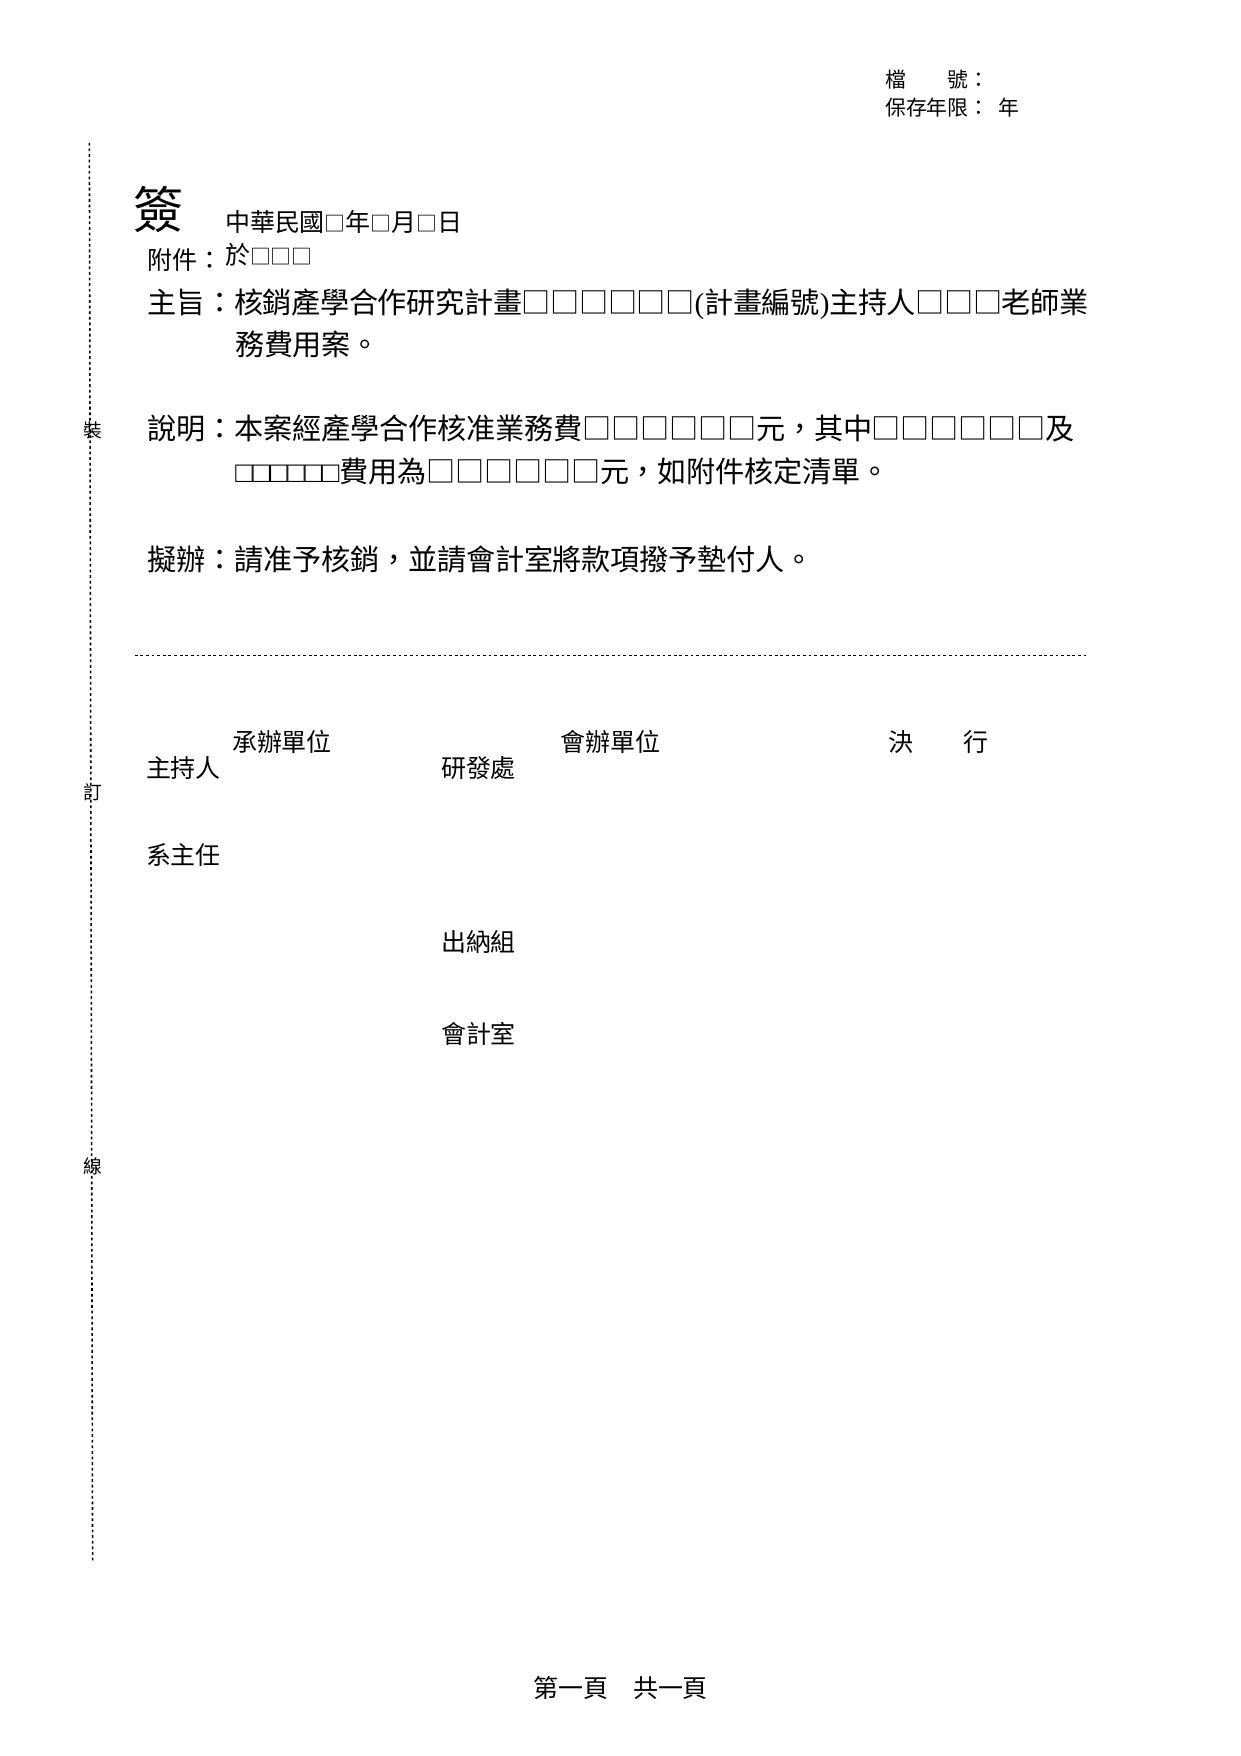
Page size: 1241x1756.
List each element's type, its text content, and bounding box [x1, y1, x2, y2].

text 中華民國□年□月□日於□□□ [225, 206, 464, 272]
text 擬辦：請准予核銷，並請會計室將款項撥予墊付人。 [84, 536, 1105, 579]
text 簽 [133, 174, 223, 242]
text 出納組會計室 [441, 923, 517, 1051]
text 承辦單位 [232, 723, 337, 759]
text 第一頁 共一頁 [532, 1669, 709, 1705]
text 檔 號： [885, 65, 1105, 93]
text 主持人 [146, 754, 221, 783]
text 附件： [148, 242, 223, 276]
text 保存年限： 年 [885, 93, 1105, 121]
text 訂 [84, 783, 221, 803]
text 主旨：核銷產學合作研究計畫□□□□□□(計畫編號)主持人□□□老師業務費用案。 [148, 279, 1094, 364]
text 線 [84, 1152, 221, 1179]
text 系主任 [146, 836, 221, 872]
text 研發處 [441, 748, 521, 785]
text 會辦單位 決 行 [560, 723, 1105, 759]
text □□□□□□費用為□□□□□□元，如附件核定清單。 [148, 449, 1107, 491]
text 裝 說明：本案經產學合作核准業務費□□□□□□元，其中□□□□□□及 [84, 405, 1105, 448]
